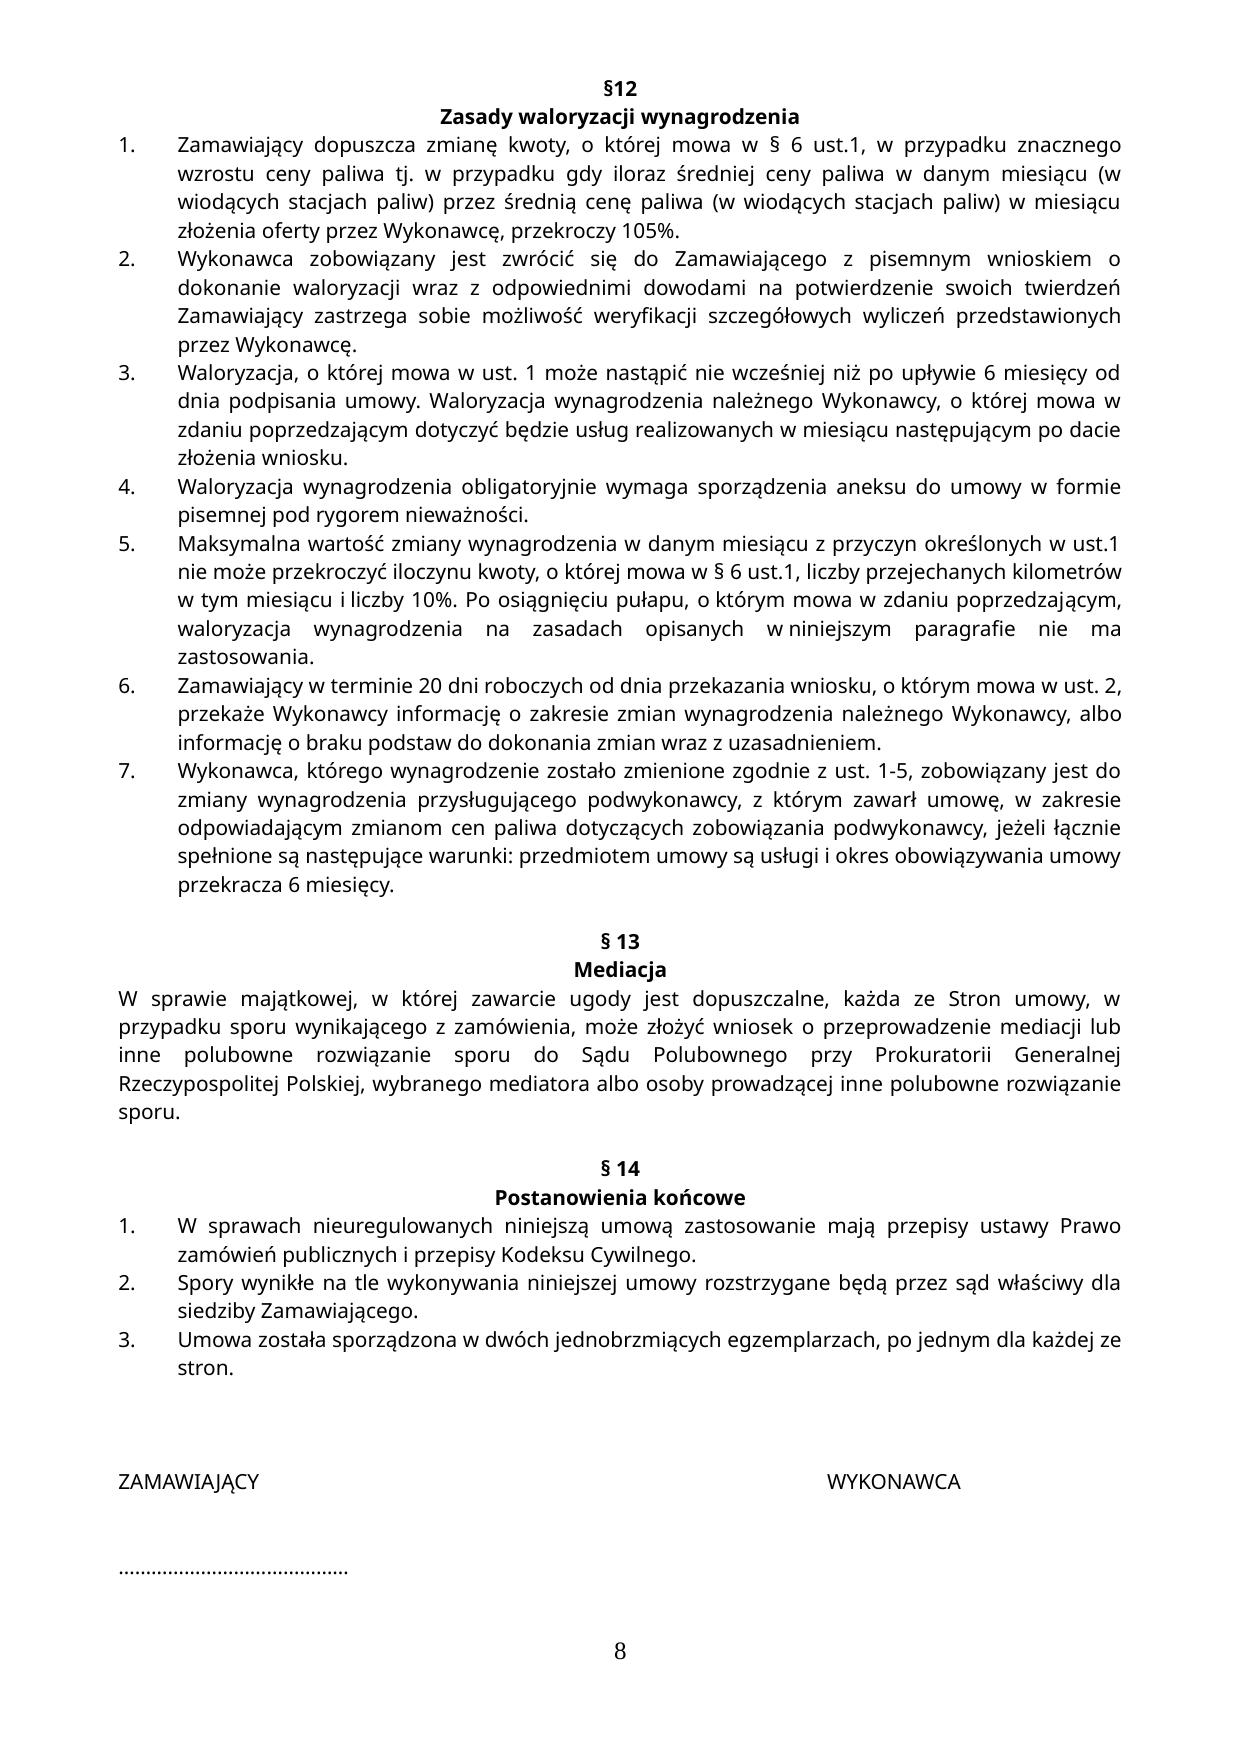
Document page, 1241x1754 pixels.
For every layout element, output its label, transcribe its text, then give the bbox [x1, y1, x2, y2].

list Wykonawca zobowiązany jest zwrócić się do Zamawiającego z pisemnym wnioskiem o dokonanie waloryzacji wraz z odpowiednimi dowodami na potwierdzenie swoich twierdzeń Zamawiający zastrzega sobie możliwość weryfikacji szczegółowych wyliczeń przedstawionych przez Wykonawcę. [118, 244, 1122, 358]
list Zamawiający dopuszcza zmianę kwoty, o której mowa w § 6 ust.1, w przypadku znacznego wzrostu ceny paliwa tj. w przypadku gdy iloraz średniej ceny paliwa w danym miesiącu (w wiodących stacjach paliw) przez średnią cenę paliwa (w wiodących stacjach paliw) w miesiącu złożenia oferty przez Wykonawcę, przekroczy 105%. [118, 131, 1122, 244]
list Umowa została sporządzona w dwóch jednobrzmiących egzemplarzach, po jednym dla każdej ze stron. [118, 1325, 1122, 1382]
list Maksymalna wartość zmiany wynagrodzenia w danym miesiącu z przyczyn określonych w ust.1 nie może przekroczyć iloczynu kwoty, o której mowa w § 6 ust.1, liczby przejechanych kilometrów w tym miesiącu i liczby 10%. Po osiągnięciu pułapu, o którym mowa w zdaniu poprzedzającym, waloryzacja wynagrodzenia na zasadach opisanych w niniejszym paragrafie nie ma zastosowania. [118, 529, 1122, 671]
text § 13 [118, 927, 1122, 955]
text W sprawie majątkowej, w której zawarcie ugody jest dopuszczalne, każda ze Stron umowy, w przypadku sporu wynikającego z zamówienia, może złożyć wniosek o przeprowadzenie mediacji lub inne polubowne rozwiązanie sporu do Sądu Polubownego przy Prokuratorii Generalnej Rzeczypospolitej Polskiej, wybranego mediatora albo osoby prowadzącej inne polubowne rozwiązanie sporu. [118, 984, 1122, 1126]
text ZAMAWIAJĄCY WYKONAWCA [118, 1467, 1122, 1496]
text …………………………………… [118, 1552, 1122, 1609]
list Waloryzacja, o której mowa w ust. 1 może nastąpić nie wcześniej niż po upływie 6 miesięcy od dnia podpisania umowy. Waloryzacja wynagrodzenia należnego Wykonawcy, o której mowa w zdaniu poprzedzającym dotyczyć będzie usług realizowanych w miesiącu następującym po dacie złożenia wniosku. [118, 358, 1122, 472]
list W sprawach nieuregulowanych niniejszą umową zastosowanie mają przepisy ustawy Prawo zamówień publicznych i przepisy Kodeksu Cywilnego. [118, 1211, 1122, 1268]
list Spory wynikłe na tle wykonywania niniejszej umowy rozstrzygane będą przez sąd właściwy dla siedziby Zamawiającego. [118, 1268, 1122, 1325]
text Postanowienia końcowe [118, 1183, 1122, 1211]
text § 14 [118, 1154, 1122, 1183]
list Zamawiający w terminie 20 dni roboczych od dnia przekazania wniosku, o którym mowa w ust. 2, przekaże Wykonawcy informację o zakresie zmian wynagrodzenia należnego Wykonawcy, albo informację o braku podstaw do dokonania zmian wraz z uzasadnieniem. [118, 671, 1122, 756]
text §12 [118, 74, 1122, 102]
list Wykonawca, którego wynagrodzenie zostało zmienione zgodnie z ust. 1-5, zobowiązany jest do zmiany wynagrodzenia przysługującego podwykonawcy, z którym zawarł umowę, w zakresie odpowiadającym zmianom cen paliwa dotyczących zobowiązania podwykonawcy, jeżeli łącznie spełnione są następujące warunki: przedmiotem umowy są usługi i okres obowiązywania umowy przekracza 6 miesięcy. [118, 756, 1122, 898]
list Waloryzacja wynagrodzenia obligatoryjnie wymaga sporządzenia aneksu do umowy w formie pisemnej pod rygorem nieważności. [118, 472, 1122, 529]
text Mediacja [118, 955, 1122, 984]
text Zasady waloryzacji wynagrodzenia [118, 102, 1122, 131]
